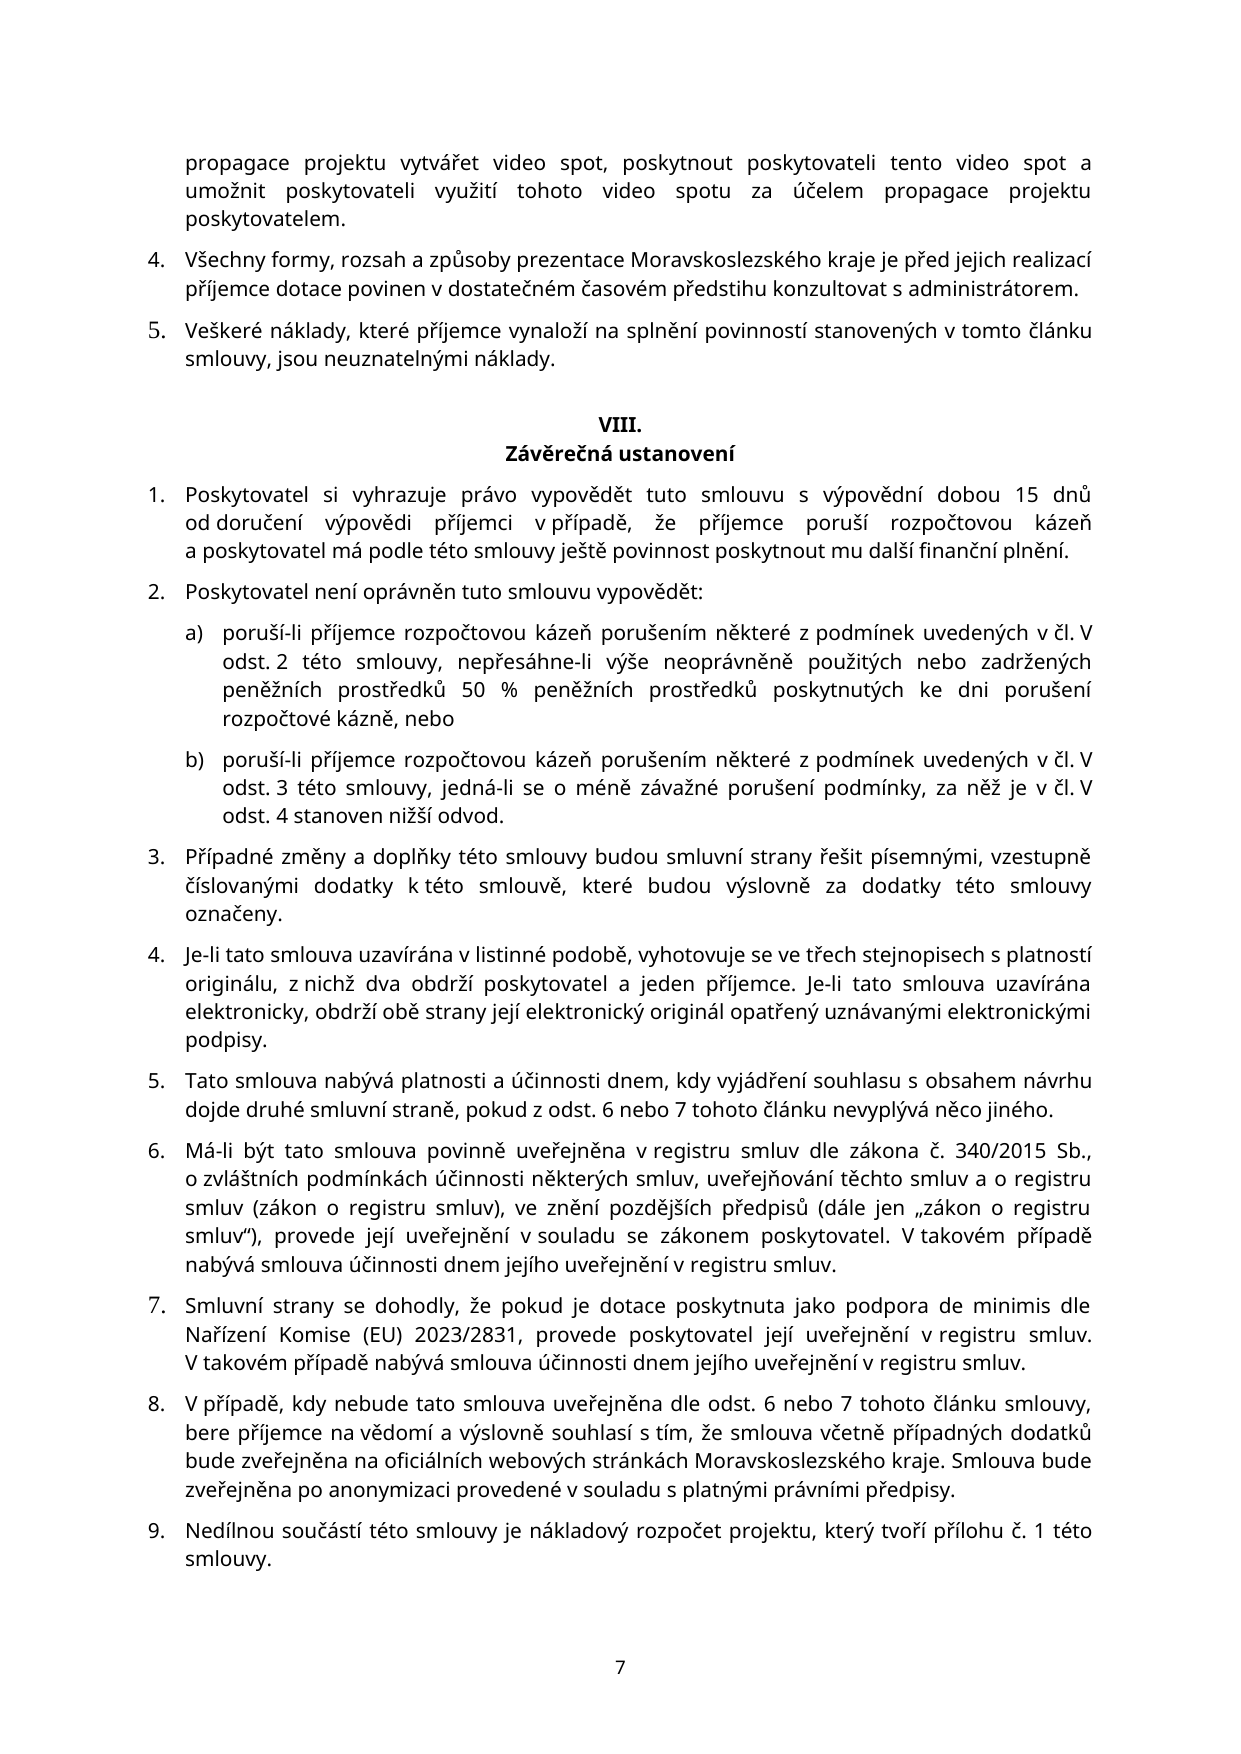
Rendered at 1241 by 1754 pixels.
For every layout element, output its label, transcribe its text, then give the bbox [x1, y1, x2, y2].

list Je-li tato smlouva uzavírána v listinné podobě, vyhotovuje se ve třech stejnopisech s platností originálu, z nichž dva obdrží poskytovatel a jeden příjemce. Je-li tato smlouva uzavírána elektronicky, obdrží obě strany její elektronický originál opatřený uznávanými elektronickými podpisy. [148, 940, 1092, 1054]
list Má-li být tato smlouva povinně uveřejněna v registru smluv dle zákona č. 340/2015 Sb., o zvláštních podmínkách účinnosti některých smluv, uveřejňování těchto smluv a o registru smluv (zákon o registru smluv), ve znění pozdějších předpisů (dále jen „zákon o registru smluv“), provede její uveřejnění v souladu se zákonem poskytovatel. V takovém případě nabývá smlouva účinnosti dnem jejího uveřejnění v registru smluv. [148, 1136, 1092, 1278]
list Veškeré náklady, které příjemce vynaloží na splnění povinností stanovených v tomto článku smlouvy, jsou neuznatelnými náklady. [148, 315, 1092, 373]
list Všechny formy, rozsah a způsoby prezentace Moravskoslezského kraje je před jejich realizací příjemce dotace povinen v dostatečném časovém předstihu konzultovat s administrátorem. [148, 246, 1092, 302]
list poruší-li příjemce rozpočtovou kázeň porušením některé z podmínek uvedených v čl. V odst. 2 této smlouvy, nepřesáhne-li výše neoprávněně použitých nebo zadržených peněžních prostředků 50 % peněžních prostředků poskytnutých ke dni porušení rozpočtové kázně, nebo [185, 618, 1092, 732]
list Smluvní strany se dohodly, že pokud je dotace poskytnuta jako podpora de minimis dle Nařízení Komise (EU) 2023/2831, provede poskytovatel její uveřejnění v registru smluv. V takovém případě nabývá smlouva účinnosti dnem jejího uveřejnění v registru smluv. [148, 1291, 1092, 1377]
list Případné změny a doplňky této smlouvy budou smluvní strany řešit písemnými, vzestupně číslovanými dodatky k této smlouvě, které budou výslovně za dodatky této smlouvy označeny. [148, 842, 1092, 928]
list poruší-li příjemce rozpočtovou kázeň porušením některé z podmínek uvedených v čl. V odst. 3 této smlouvy, jedná-li se o méně závažné porušení podmínky, za něž je v čl. V odst. 4 stanoven nižší odvod. [185, 745, 1092, 830]
list Poskytovatel není oprávněn tuto smlouvu vypovědět: [148, 577, 1092, 606]
list Nedílnou součástí této smlouvy je nákladový rozpočet projektu, který tvoří přílohu č. 1 této smlouvy. [148, 1516, 1092, 1573]
list Tato smlouva nabývá platnosti a účinnosti dnem, kdy vyjádření souhlasu s obsahem návrhu dojde druhé smluvní straně, pokud z odst. 6 nebo 7 tohoto článku nevyplývá něco jiného. [148, 1067, 1092, 1123]
list propagace projektu vytvářet video spot, poskytnout poskytovateli tento video spot a umožnit poskytovateli využití tohoto video spotu za účelem propagace projektu poskytovatelem. [148, 148, 1092, 233]
text VIII. Závěrečná ustanovení [148, 410, 1092, 467]
list V případě, kdy nebude tato smlouva uveřejněna dle odst. 6 nebo 7 tohoto článku smlouvy, bere příjemce na vědomí a výslovně souhlasí s tím, že smlouva včetně případných dodatků bude zveřejněna na oficiálních webových stránkách Moravskoslezského kraje. Smlouva bude zveřejněna po anonymizaci provedené v souladu s platnými právními předpisy. [148, 1389, 1092, 1503]
list Poskytovatel si vyhrazuje právo vypovědět tuto smlouvu s výpovědní dobou 15 dnů od doručení výpovědi příjemci v případě, že příjemce poruší rozpočtovou kázeň a poskytovatel má podle této smlouvy ještě povinnost poskytnout mu další finanční plnění. [148, 480, 1092, 565]
